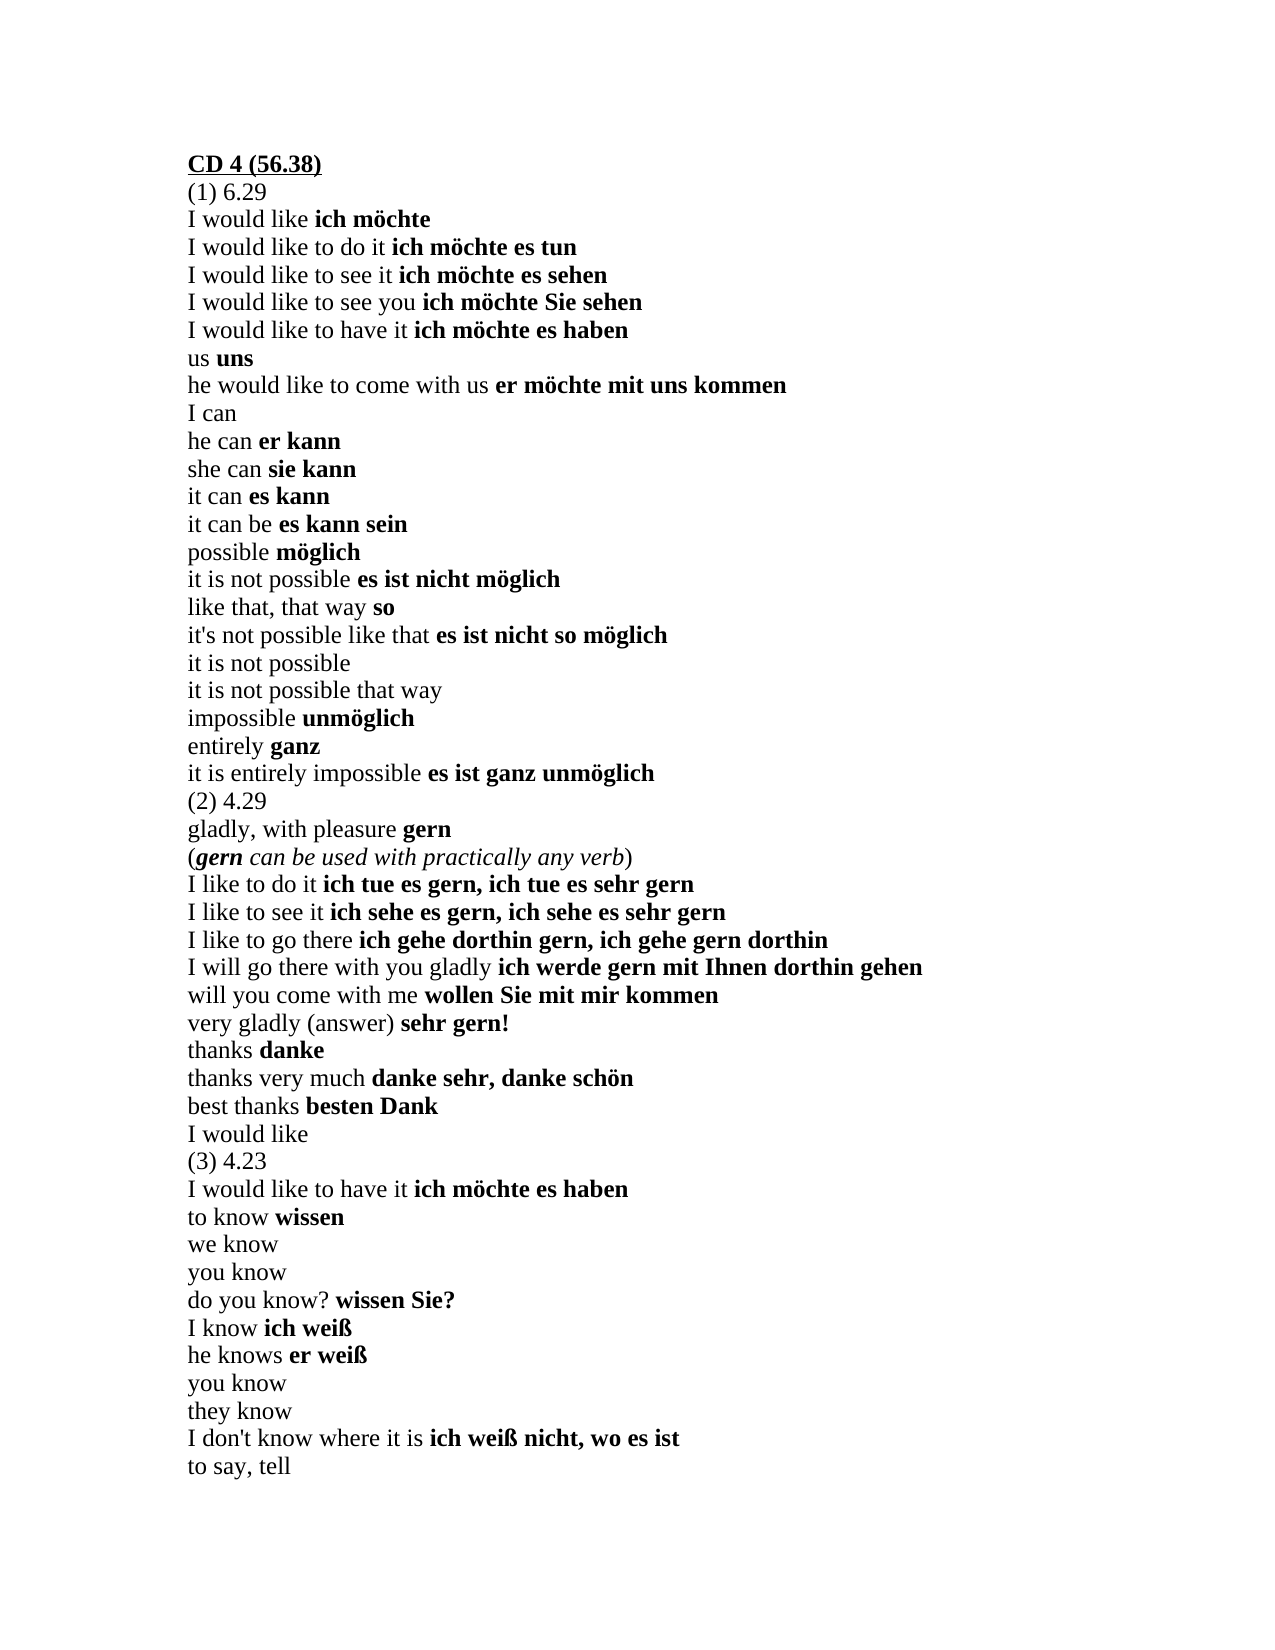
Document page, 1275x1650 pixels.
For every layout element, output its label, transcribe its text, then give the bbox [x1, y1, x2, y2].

text I would like to have it ich möchte es haben [187, 1175, 1087, 1203]
text I will go there with you gladly ich werde gern mit Ihnen dorthin gehen [187, 953, 1087, 981]
text I would like [187, 1120, 1087, 1147]
text I don't know where it is ich weiß nicht, wo es ist [187, 1424, 1087, 1452]
text possible möglich [187, 538, 1087, 566]
text I like to do it ich tue es gern, ich tue es sehr gern [187, 870, 1087, 898]
text I like to see it ich sehe es gern, ich sehe es sehr gern [187, 898, 1087, 926]
text will you come with me wollen Sie mit mir kommen [187, 981, 1087, 1009]
text she can sie kann [187, 455, 1087, 482]
text I would like to do it ich möchte es tun [187, 233, 1087, 261]
text I can [187, 399, 1087, 427]
text I would like ich möchte [187, 205, 1087, 233]
text impossible unmöglich [187, 704, 1087, 732]
text it is not possible that way [187, 676, 1087, 704]
text I would like to see it ich möchte es sehen [187, 261, 1087, 288]
text (2) 4.29 [187, 787, 1087, 815]
text I know ich weiß [187, 1314, 1087, 1341]
text you know [187, 1258, 1087, 1286]
text he knows er weiß [187, 1341, 1087, 1369]
text best thanks besten Dank [187, 1092, 1087, 1120]
text CD 4 (56.38) [187, 150, 1087, 178]
text it is not possible [187, 649, 1087, 676]
text (gern can be used with practically any verb) [187, 843, 1087, 870]
text it is not possible es ist nicht möglich [187, 566, 1087, 593]
text he can er kann [187, 427, 1087, 455]
text thanks danke [187, 1037, 1087, 1064]
text to know wissen [187, 1203, 1087, 1231]
text gladly, with pleasure gern [187, 815, 1087, 843]
text we know [187, 1231, 1087, 1258]
text thanks very much danke sehr, danke schön [187, 1064, 1087, 1092]
text I would like to see you ich möchte Sie sehen [187, 288, 1087, 316]
text entirely ganz [187, 732, 1087, 759]
text you know [187, 1369, 1087, 1397]
text to say, tell [187, 1452, 1087, 1480]
text it is entirely impossible es ist ganz unmöglich [187, 759, 1087, 787]
text (1) 6.29 [187, 178, 1087, 205]
text it's not possible like that es ist nicht so möglich [187, 621, 1087, 649]
text he would like to come with us er möchte mit uns kommen [187, 372, 1087, 399]
text I like to go there ich gehe dorthin gern, ich gehe gern dorthin [187, 926, 1087, 953]
text they know [187, 1397, 1087, 1424]
text very gladly (answer) sehr gern! [187, 1009, 1087, 1037]
text it can be es kann sein [187, 510, 1087, 538]
text (3) 4.23 [187, 1147, 1087, 1175]
text do you know? wissen Sie? [187, 1286, 1087, 1314]
text I would like to have it ich möchte es haben [187, 316, 1087, 344]
text like that, that way so [187, 593, 1087, 621]
text it can es kann [187, 482, 1087, 510]
text us uns [187, 344, 1087, 372]
